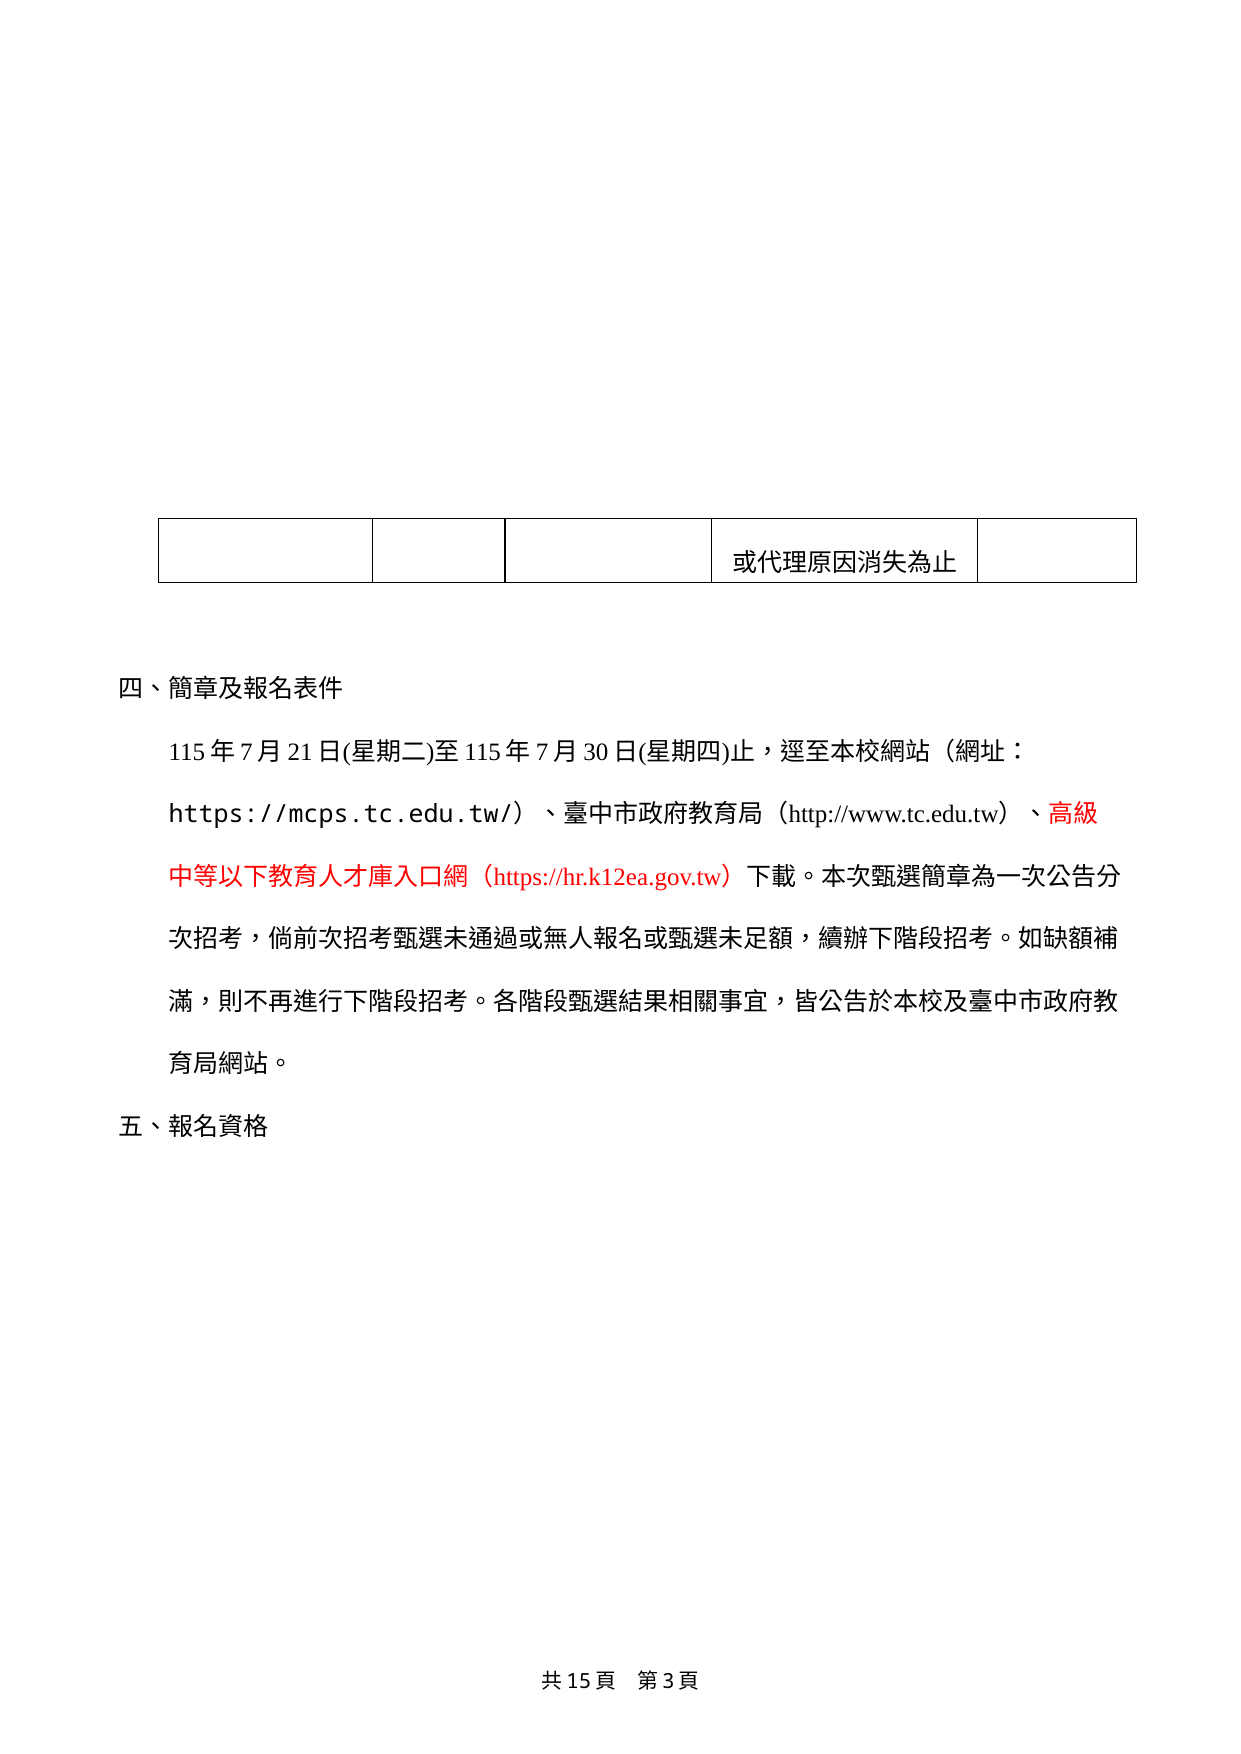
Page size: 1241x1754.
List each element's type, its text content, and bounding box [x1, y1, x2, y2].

text 四、簡章及報名表件 115年7月21日(星期二)至115年7月30日(星期四)止，逕至本校網站（網址：https://mcps.tc.edu.tw/）、臺中市政府教育局（http://www.tc.edu.tw）、高級中等以下教育人才庫入口網（https://hr.k12ea.gov.tw）下載。本次甄選簡章為一次公告分次招考，倘前次招考甄選未通過或無人報名或甄選未足額，續辦下階段招考。如缺額補滿，則不再進行下階段招考。各階段甄選結果相關事宜，皆公告於本校及臺中市政府教育局網站。 [118, 645, 1122, 1083]
text 五、報名資格 [118, 1083, 1122, 1145]
table_cell 或代理原因消失為止 [712, 519, 977, 582]
table_cell [159, 519, 372, 582]
table_cell [978, 519, 1136, 582]
table_cell [373, 519, 504, 582]
table_cell [506, 519, 711, 582]
